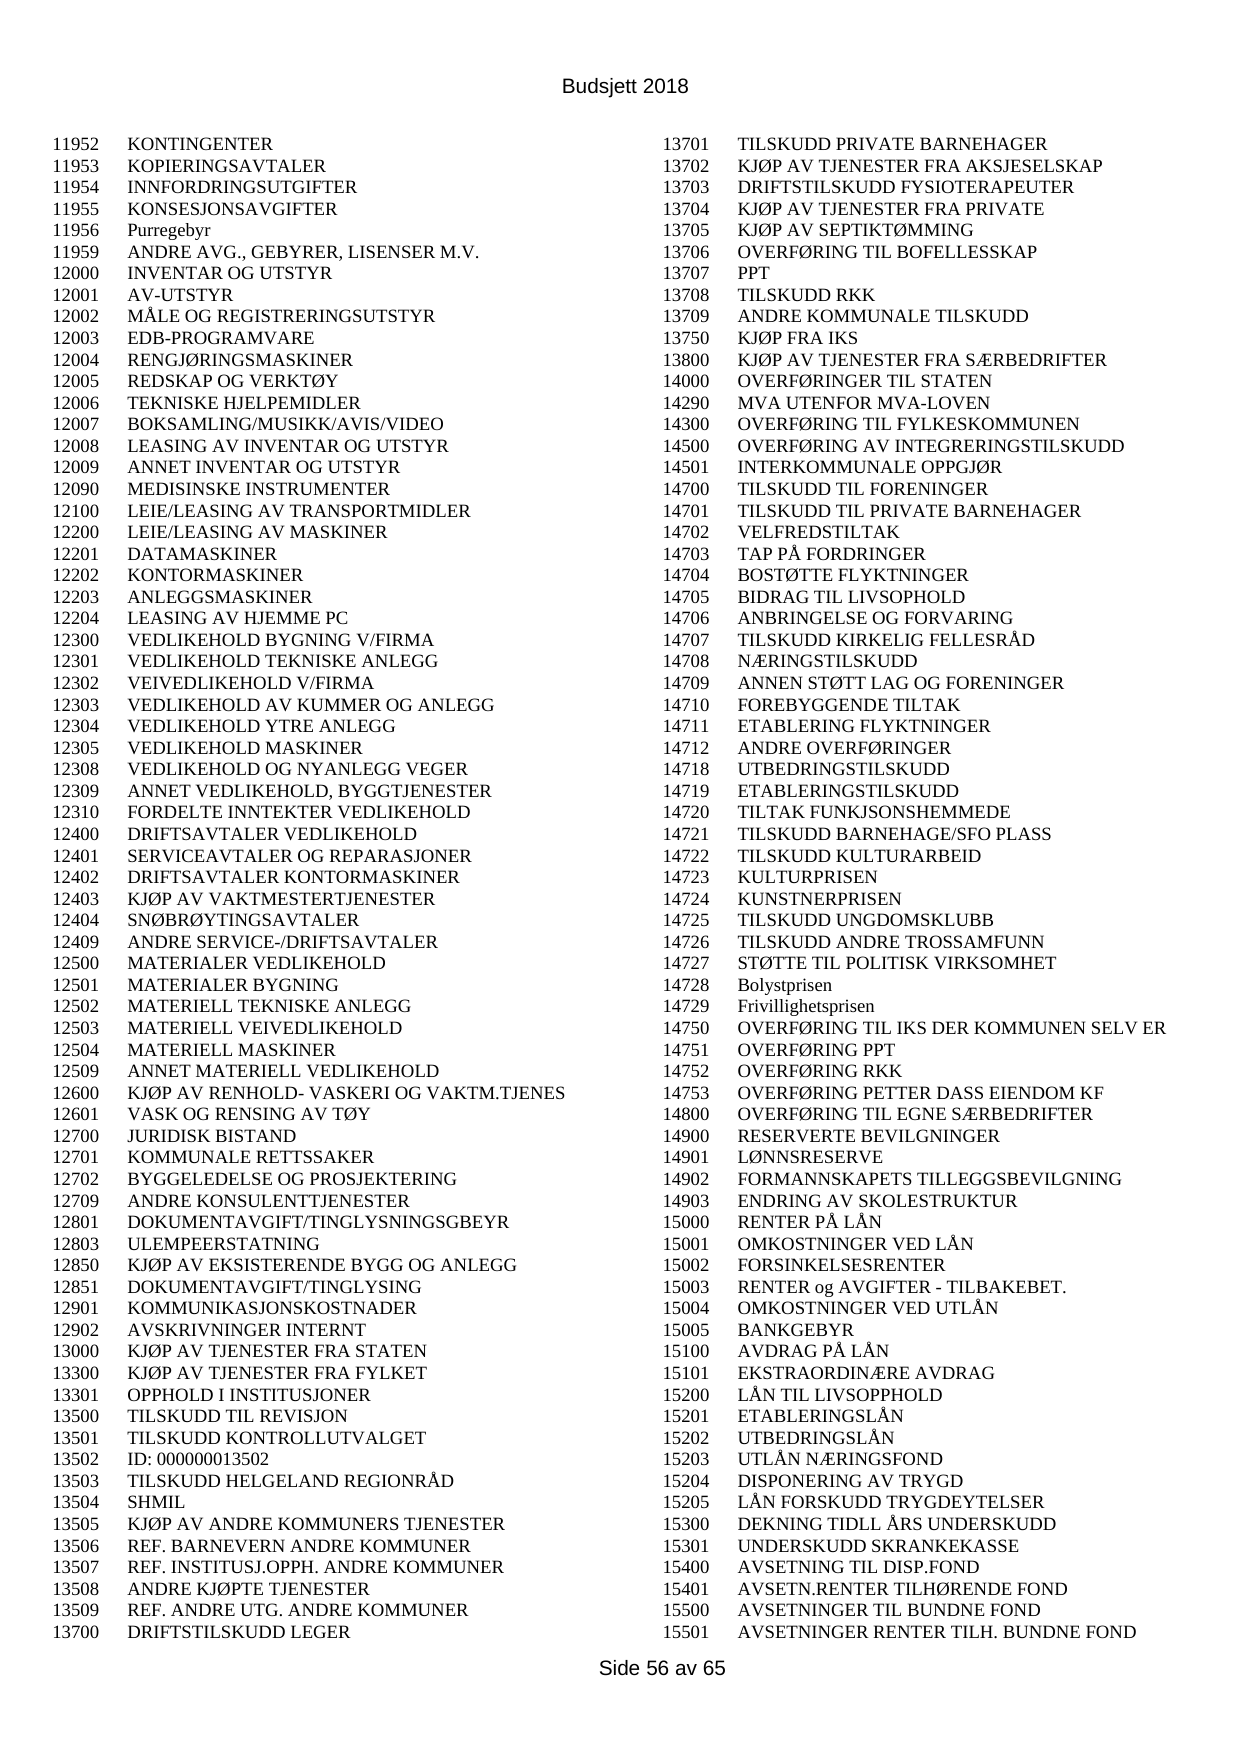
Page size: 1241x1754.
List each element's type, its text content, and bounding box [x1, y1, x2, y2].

text 13708 TILSKUDD RKK [662, 284, 1198, 305]
text 14724 KUNSTNERPRISEN [662, 888, 1198, 909]
text 14721 TILSKUDD BARNEHAGE/SFO PLASS [662, 823, 1198, 844]
text 15205 LÅN FORSKUDD TRYGDEYTELSER [662, 1491, 1198, 1513]
text 14750 OVERFØRING TIL IKS DER KOMMUNEN SELV ER [662, 1017, 1198, 1038]
text 13504 SHMIL [52, 1491, 588, 1513]
text 14706 ANBRINGELSE OG FORVARING [662, 607, 1198, 629]
text 14726 TILSKUDD ANDRE TROSSAMFUNN [662, 931, 1198, 952]
text 12504 MATERIELL MASKINER [52, 1038, 588, 1060]
text 14710 FOREBYGGENDE TILTAK [662, 693, 1198, 715]
text 12503 MATERIELL VEIVEDLIKEHOLD [52, 1017, 588, 1038]
text 11956 Purregebyr [52, 219, 588, 241]
text 13750 KJØP FRA IKS [662, 327, 1198, 348]
text 13706 OVERFØRING TIL BOFELLESSKAP [662, 241, 1198, 262]
text 13800 KJØP AV TJENESTER FRA SÆRBEDRIFTER [662, 348, 1198, 370]
text 13502 ID: 000000013502 [52, 1448, 588, 1470]
text 12006 TEKNISKE HJELPEMIDLER [52, 392, 588, 413]
text 12303 VEDLIKEHOLD AV KUMMER OG ANLEGG [52, 693, 588, 715]
text 12009 ANNET INVENTAR OG UTSTYR [52, 456, 588, 478]
text 13701 TILSKUDD PRIVATE BARNEHAGER [662, 133, 1198, 154]
text 14718 UTBEDRINGSTILSKUDD [662, 758, 1198, 780]
text 13300 KJØP AV TJENESTER FRA FYLKET [52, 1362, 588, 1383]
text 14901 LØNNSRESERVE [662, 1146, 1198, 1168]
text 12005 REDSKAP OG VERKTØY [52, 370, 588, 392]
text 14903 ENDRING AV SKOLESTRUKTUR [662, 1189, 1198, 1211]
text 12803 ULEMPEERSTATNING [52, 1233, 588, 1254]
text 15203 UTLÅN NÆRINGSFOND [662, 1448, 1198, 1470]
text 14000 OVERFØRINGER TIL STATEN [662, 370, 1198, 392]
text 15401 AVSETN.RENTER TILHØRENDE FOND [662, 1578, 1198, 1599]
text 14719 ETABLERINGSTILSKUDD [662, 780, 1198, 801]
text 13501 TILSKUDD KONTROLLUTVALGET [52, 1427, 588, 1448]
text 12003 EDB-PROGRAMVARE [52, 327, 588, 348]
text 13505 KJØP AV ANDRE KOMMUNERS TJENESTER [52, 1513, 588, 1534]
text 12201 DATAMASKINER [52, 543, 588, 564]
text 13509 REF. ANDRE UTG. ANDRE KOMMUNER [52, 1599, 588, 1621]
text 13709 ANDRE KOMMUNALE TILSKUDD [662, 305, 1198, 327]
text 15001 OMKOSTNINGER VED LÅN [662, 1233, 1198, 1254]
text 12001 AV-UTSTYR [52, 284, 588, 305]
text 13703 DRIFTSTILSKUDD FYSIOTERAPEUTER [662, 176, 1198, 198]
text 14707 TILSKUDD KIRKELIG FELLESRÅD [662, 629, 1198, 650]
text 12302 VEIVEDLIKEHOLD V/FIRMA [52, 672, 588, 693]
text 12400 DRIFTSAVTALER VEDLIKEHOLD [52, 823, 588, 844]
text 12002 MÅLE OG REGISTRERINGSUTSTYR [52, 305, 588, 327]
text 15100 AVDRAG PÅ LÅN [662, 1340, 1198, 1362]
text 14711 ETABLERING FLYKTNINGER [662, 715, 1198, 737]
text 15005 BANKGEBYR [662, 1319, 1198, 1340]
text 15004 OMKOSTNINGER VED UTLÅN [662, 1297, 1198, 1319]
text 14704 BOSTØTTE FLYKTNINGER [662, 564, 1198, 586]
text 14720 TILTAK FUNKJSONSHEMMEDE [662, 801, 1198, 823]
text 12200 LEIE/LEASING AV MASKINER [52, 521, 588, 543]
text 12701 KOMMUNALE RETTSSAKER [52, 1146, 588, 1168]
text 14701 TILSKUDD TIL PRIVATE BARNEHAGER [662, 499, 1198, 521]
text 12004 RENGJØRINGSMASKINER [52, 348, 588, 370]
text 12202 KONTORMASKINER [52, 564, 588, 586]
text 12600 KJØP AV RENHOLD- VASKERI OG VAKTM.TJENES [52, 1082, 588, 1103]
text 15002 FORSINKELSESRENTER [662, 1254, 1198, 1276]
text 12702 BYGGELEDELSE OG PROSJEKTERING [52, 1168, 588, 1189]
text 12300 VEDLIKEHOLD BYGNING V/FIRMA [52, 629, 588, 650]
text 12850 KJØP AV EKSISTERENDE BYGG OG ANLEGG [52, 1254, 588, 1276]
text 13503 TILSKUDD HELGELAND REGIONRÅD [52, 1470, 588, 1491]
text 14723 KULTURPRISEN [662, 866, 1198, 888]
text 12310 FORDELTE INNTEKTER VEDLIKEHOLD [52, 801, 588, 823]
text 12502 MATERIELL TEKNISKE ANLEGG [52, 995, 588, 1017]
text 13507 REF. INSTITUSJ.OPPH. ANDRE KOMMUNER [52, 1556, 588, 1578]
text 12500 MATERIALER VEDLIKEHOLD [52, 952, 588, 974]
text 12402 DRIFTSAVTALER KONTORMASKINER [52, 866, 588, 888]
text 11954 INNFORDRINGSUTGIFTER [52, 176, 588, 198]
text 12404 SNØBRØYTINGSAVTALER [52, 909, 588, 931]
text 12007 BOKSAMLING/MUSIKK/AVIS/VIDEO [52, 413, 588, 435]
text 15201 ETABLERINGSLÅN [662, 1405, 1198, 1427]
text 12501 MATERIALER BYGNING [52, 974, 588, 995]
text 12308 VEDLIKEHOLD OG NYANLEGG VEGER [52, 758, 588, 780]
text 14700 TILSKUDD TIL FORENINGER [662, 478, 1198, 499]
text 14703 TAP PÅ FORDRINGER [662, 543, 1198, 564]
text 15300 DEKNING TIDLL ÅRS UNDERSKUDD [662, 1513, 1198, 1534]
text 12305 VEDLIKEHOLD MASKINER [52, 737, 588, 758]
text 15501 AVSETNINGER RENTER TILH. BUNDNE FOND [662, 1621, 1198, 1642]
text 12801 DOKUMENTAVGIFT/TINGLYSNINGSGBEYR [52, 1211, 588, 1233]
text 14728 Bolystprisen [662, 974, 1198, 995]
text 12100 LEIE/LEASING AV TRANSPORTMIDLER [52, 499, 588, 521]
text 12008 LEASING AV INVENTAR OG UTSTYR [52, 435, 588, 456]
text 12403 KJØP AV VAKTMESTERTJENESTER [52, 888, 588, 909]
text 15204 DISPONERING AV TRYGD [662, 1470, 1198, 1491]
text 12203 ANLEGGSMASKINER [52, 586, 588, 607]
text 13000 KJØP AV TJENESTER FRA STATEN [52, 1340, 588, 1362]
text 12409 ANDRE SERVICE-/DRIFTSAVTALER [52, 931, 588, 952]
text 15500 AVSETNINGER TIL BUNDNE FOND [662, 1599, 1198, 1621]
text 12090 MEDISINSKE INSTRUMENTER [52, 478, 588, 499]
text 12901 KOMMUNIKASJONSKOSTNADER [52, 1297, 588, 1319]
text 13506 REF. BARNEVERN ANDRE KOMMUNER [52, 1534, 588, 1556]
text 14902 FORMANNSKAPETS TILLEGGSBEVILGNING [662, 1168, 1198, 1189]
text 13500 TILSKUDD TIL REVISJON [52, 1405, 588, 1427]
text 14753 OVERFØRING PETTER DASS EIENDOM KF [662, 1082, 1198, 1103]
text 15301 UNDERSKUDD SKRANKEKASSE [662, 1534, 1198, 1556]
text 14702 VELFREDSTILTAK [662, 521, 1198, 543]
text 13704 KJØP AV TJENESTER FRA PRIVATE [662, 198, 1198, 219]
text 15003 RENTER og AVGIFTER - TILBAKEBET. [662, 1276, 1198, 1297]
text 13702 KJØP AV TJENESTER FRA AKSJESELSKAP [662, 154, 1198, 176]
text 15202 UTBEDRINGSLÅN [662, 1427, 1198, 1448]
text 14800 OVERFØRING TIL EGNE SÆRBEDRIFTER [662, 1103, 1198, 1125]
text 12304 VEDLIKEHOLD YTRE ANLEGG [52, 715, 588, 737]
text 14729 Frivillighetsprisen [662, 995, 1198, 1017]
text 12301 VEDLIKEHOLD TEKNISKE ANLEGG [52, 650, 588, 672]
text 14725 TILSKUDD UNGDOMSKLUBB [662, 909, 1198, 931]
text 12902 AVSKRIVNINGER INTERNT [52, 1319, 588, 1340]
text 14752 OVERFØRING RKK [662, 1060, 1198, 1082]
text 14709 ANNEN STØTT LAG OG FORENINGER [662, 672, 1198, 693]
text 12204 LEASING AV HJEMME PC [52, 607, 588, 629]
text 13301 OPPHOLD I INSTITUSJONER [52, 1383, 588, 1405]
text 14712 ANDRE OVERFØRINGER [662, 737, 1198, 758]
text 12700 JURIDISK BISTAND [52, 1125, 588, 1146]
text 14708 NÆRINGSTILSKUDD [662, 650, 1198, 672]
text 13705 KJØP AV SEPTIKTØMMING [662, 219, 1198, 241]
text 14500 OVERFØRING AV INTEGRERINGSTILSKUDD [662, 435, 1198, 456]
text 11952 KONTINGENTER [52, 133, 588, 154]
text 11955 KONSESJONSAVGIFTER [52, 198, 588, 219]
text 14900 RESERVERTE BEVILGNINGER [662, 1125, 1198, 1146]
text 11953 KOPIERINGSAVTALER [52, 154, 588, 176]
text 13707 PPT [662, 262, 1198, 284]
text 14751 OVERFØRING PPT [662, 1038, 1198, 1060]
text 14722 TILSKUDD KULTURARBEID [662, 844, 1198, 866]
text 14727 STØTTE TIL POLITISK VIRKSOMHET [662, 952, 1198, 974]
text 15101 EKSTRAORDINÆRE AVDRAG [662, 1362, 1198, 1383]
text 14501 INTERKOMMUNALE OPPGJØR [662, 456, 1198, 478]
text 13700 DRIFTSTILSKUDD LEGER [52, 1621, 588, 1642]
text 12709 ANDRE KONSULENTTJENESTER [52, 1189, 588, 1211]
text 12401 SERVICEAVTALER OG REPARASJONER [52, 844, 588, 866]
text 12509 ANNET MATERIELL VEDLIKEHOLD [52, 1060, 588, 1082]
text 12309 ANNET VEDLIKEHOLD, BYGGTJENESTER [52, 780, 588, 801]
text 15400 AVSETNING TIL DISP.FOND [662, 1556, 1198, 1578]
text 13508 ANDRE KJØPTE TJENESTER [52, 1578, 588, 1599]
text 14705 BIDRAG TIL LIVSOPHOLD [662, 586, 1198, 607]
text 14300 OVERFØRING TIL FYLKESKOMMUNEN [662, 413, 1198, 435]
text 15200 LÅN TIL LIVSOPPHOLD [662, 1383, 1198, 1405]
text 15000 RENTER PÅ LÅN [662, 1211, 1198, 1233]
text 12000 INVENTAR OG UTSTYR [52, 262, 588, 284]
text 12851 DOKUMENTAVGIFT/TINGLYSING [52, 1276, 588, 1297]
text 11959 ANDRE AVG., GEBYRER, LISENSER M.V. [52, 241, 588, 262]
text 14290 MVA UTENFOR MVA-LOVEN [662, 392, 1198, 413]
text 12601 VASK OG RENSING AV TØY [52, 1103, 588, 1125]
